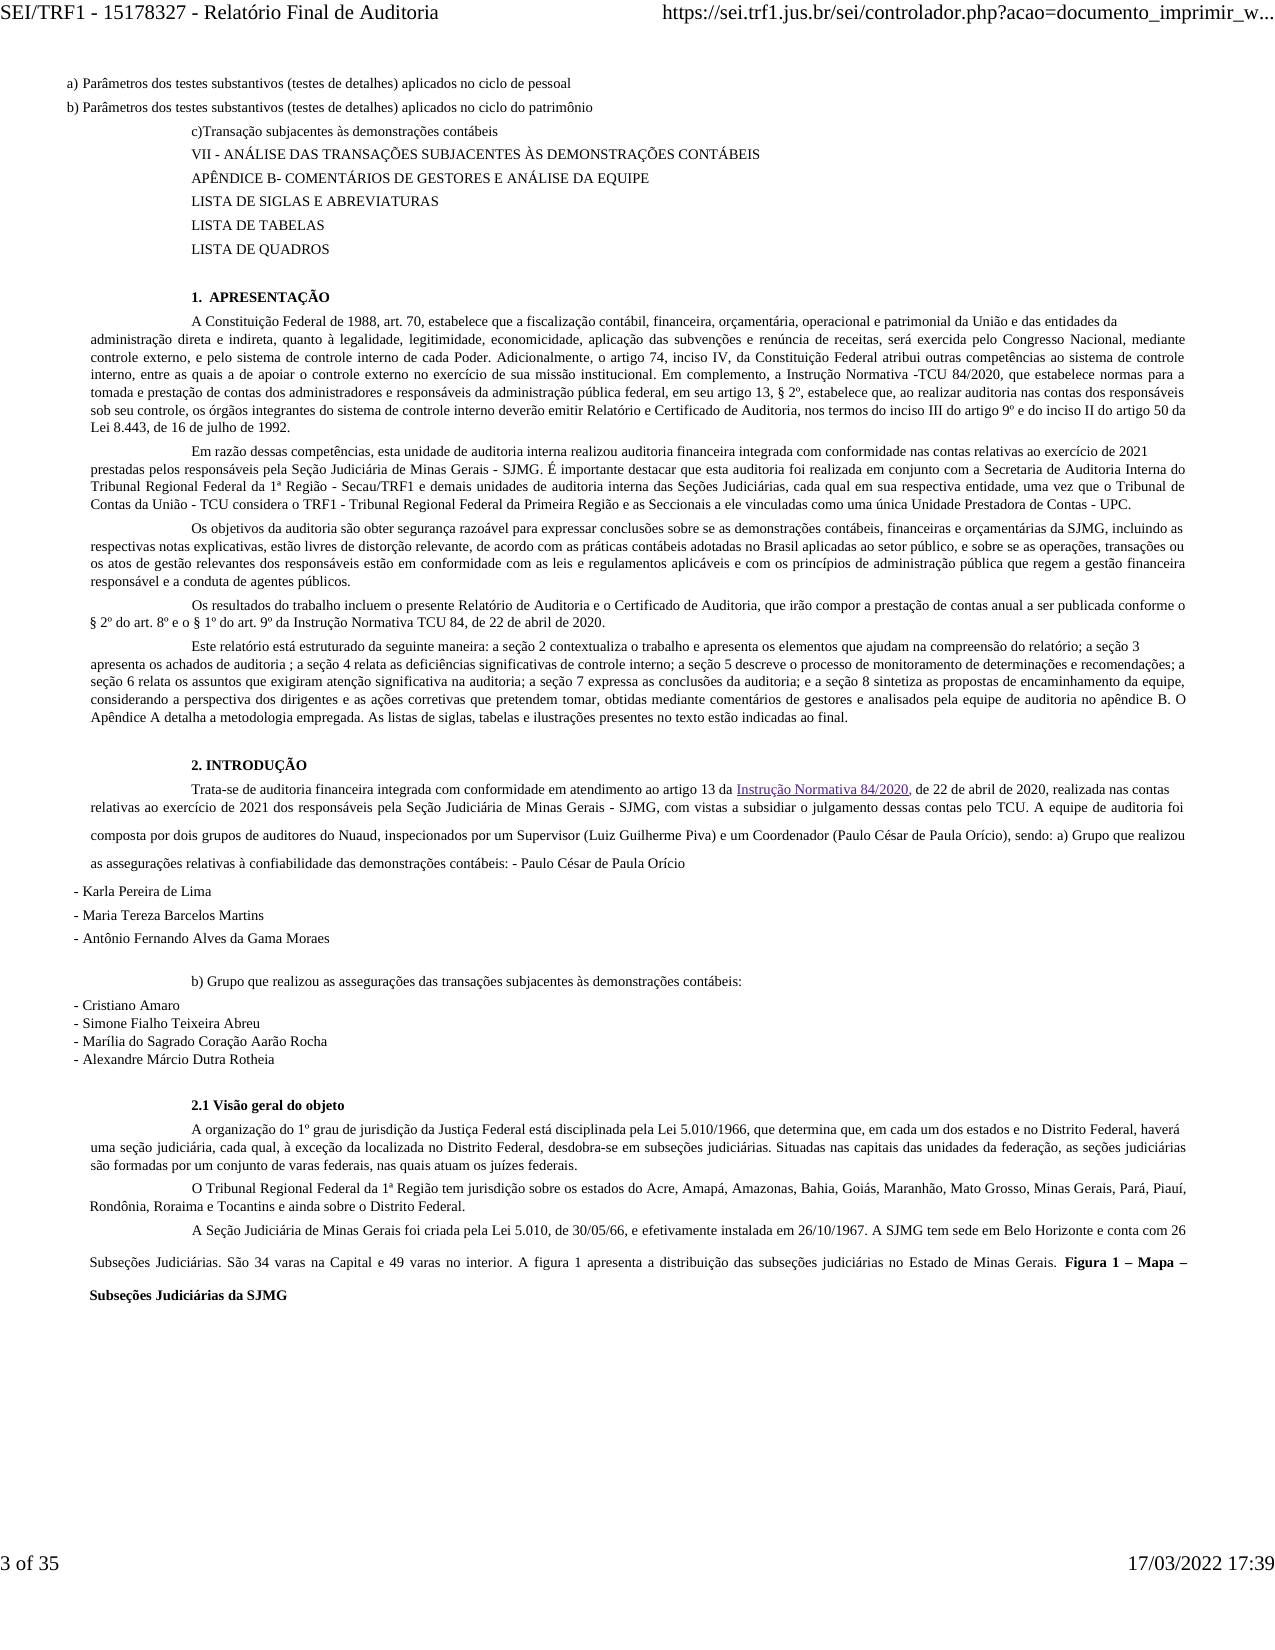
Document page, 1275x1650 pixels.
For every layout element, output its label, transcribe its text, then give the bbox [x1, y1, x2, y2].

list Maria Tereza Barcelos Martins [74, 906, 1187, 923]
text relativas ao exercício de 2021 dos responsáveis pela Seção Judiciária de Minas Gerais - SJMG, com vistas a subsidiar o julgamento dessas contas pelo TCU. A equipe de auditoria foi composta por dois grupos de auditores do Nuaud, inspecionados por um Supervisor (Luiz Guilherme Piva) e um Coordenador (Paulo César de Paula Orício), sendo: a) Grupo que realizou as assegurações relativas à confiabilidade das demonstrações contábeis: - Paulo César de Paula Orício [90, 799, 1187, 871]
text Trata-se de auditoria financeira integrada com conformidade em atendimento ao artigo 13 da Instrução Normativa 84/2020, de 22 de abril de 2020, realizada nas contas [191, 781, 1187, 798]
text respectivas notas explicativas, estão livres de distorção relevante, de acordo com as práticas contábeis adotadas no Brasil aplicadas ao setor público, e sobre se as operações, transações ou os atos de gestão relevantes dos responsáveis estão em conformidade com as leis e regulamentos aplicáveis e com os princípios de administração pública que regem a gestão financeira responsável e a conduta de agentes públicos. [90, 537, 1187, 589]
text b) Grupo que realizou as assegurações das transações subjacentes às demonstrações contábeis: [191, 973, 1187, 990]
text LISTA DE TABELAS [191, 217, 1187, 234]
list Cristiano Amaro [74, 997, 1187, 1013]
list Parâmetros dos testes substantivos (testes de detalhes) aplicados no ciclo do patrimônio [67, 99, 1187, 115]
text apresenta os achados de auditoria ; a seção 4 relata as deficiências significativas de controle interno; a seção 5 descreve o processo de monitoramento de determinações e recomendações; a seção 6 relata os assuntos que exigiram atenção significativa na auditoria; a seção 7 expressa as conclusões da auditoria; e a seção 8 sintetiza as propostas de encaminhamento da equipe, considerando a perspectiva dos dirigentes e as ações corretivas que pretendem tomar, obtidas mediante comentários de gestores e analisados pela equipe de auditoria no apêndice B. O Apêndice A detalha a metodologia empregada. As listas de siglas, tabelas e ilustrações presentes no texto estão indicadas ao final. [90, 656, 1187, 725]
text A Seção Judiciária de Minas Gerais foi criada pela Lei 5.010, de 30/05/66, e efetivamente instalada em 26/10/1967. A SJMG tem sede em Belo Horizonte e conta com 26 Subseções Judiciárias. São 34 varas na Capital e 49 varas no interior. A figura 1 apresenta a distribuição das subseções judiciárias no Estado de Minas Gerais. Figura 1 – Mapa – Subseções Judiciárias da SJMG [89, 1221, 1187, 1303]
text administração direta e indireta, quanto à legalidade, legitimidade, economicidade, aplicação das subvenções e renúncia de receitas, será exercida pelo Congresso Nacional, mediante controle externo, e pelo sistema de controle interno de cada Poder. Adicionalmente, o artigo 74, inciso IV, da Constituição Federal atribui outras competências ao sistema de controle interno, entre as quais a de apoiar o controle externo no exercício de sua missão institucional. Em complemento, a Instrução Normativa -TCU 84/2020, que estabelece normas para a tomada e prestação de contas dos administradores e responsáveis da administração pública federal, em seu artigo 13, § 2º, estabelece que, ao realizar auditoria nas contas dos responsáveis sob seu controle, os órgãos integrantes do sistema de controle interno deverão emitir Relatório e Certificado de Auditoria, nos termos do inciso III do artigo 9º e do inciso II do artigo 50 da Lei 8.443, de 16 de julho de 1992. [90, 331, 1187, 436]
text A Constituição Federal de 1988, art. 70, estabelece que a fiscalização contábil, financeira, orçamentária, operacional e patrimonial da União e das entidades da [191, 313, 1187, 329]
list Simone Fialho Teixeira Abreu [74, 1015, 1187, 1032]
list Parâmetros dos testes substantivos (testes de detalhes) aplicados no ciclo de pessoal [67, 75, 1187, 92]
text c)Transação subjacentes às demonstrações contábeis [191, 122, 1187, 139]
subtitle 2.1 Visão geral do objeto [191, 1096, 1193, 1113]
subtitle 2. INTRODUÇÃO [191, 757, 1193, 773]
text A organização do 1º grau de jurisdição da Justiça Federal está disciplinada pela Lei 5.010/1966, que determina que, em cada um dos estados e no Distrito Federal, haverá [191, 1121, 1187, 1137]
subtitle 1. APRESENTAÇÃO [191, 288, 1193, 305]
text prestadas pelos responsáveis pela Seção Judiciária de Minas Gerais - SJMG. É importante destacar que esta auditoria foi realizada em conjunto com a Secretaria de Auditoria Interna do Tribunal Regional Federal da 1ª Região - Secau/TRF1 e demais unidades de auditoria interna das Seções Judiciárias, cada qual em sua respectiva entidade, uma vez que o Tribunal de Contas da União - TCU considera o TRF1 - Tribunal Regional Federal da Primeira Região e as Seccionais a ele vinculadas como uma única Unidade Prestadora de Contas - UPC. [90, 461, 1187, 512]
text LISTA DE SIGLAS E ABREVIATURAS [191, 193, 1187, 210]
text VII - ANÁLISE DAS TRANSAÇÕES SUBJACENTES ÀS DEMONSTRAÇÕES CONTÁBEIS [191, 146, 1187, 163]
list Antônio Fernando Alves da Gama Moraes [74, 930, 1187, 947]
text Os resultados do trabalho incluem o presente Relatório de Auditoria e o Certificado de Auditoria, que irão compor a prestação de contas anual a ser publicada conforme o § 2º do art. 8º e o § 1º do art. 9º da Instrução Normativa TCU 84, de 22 de abril de 2020. [89, 596, 1187, 631]
list Karla Pereira de Lima [74, 883, 1187, 899]
text Em razão dessas competências, esta unidade de auditoria interna realizou auditoria financeira integrada com conformidade nas contas relativas ao exercício de 2021 [191, 442, 1187, 459]
text uma seção judiciária, cada qual, à exceção da localizada no Distrito Federal, desdobra-se em subseções judiciárias. Situadas nas capitais das unidades da federação, as seções judiciárias são formadas por um conjunto de varas federais, nas quais atuam os juízes federais. [90, 1139, 1187, 1173]
list Alexandre Márcio Dutra Rotheia [74, 1051, 1187, 1068]
text APÊNDICE B- COMENTÁRIOS DE GESTORES E ANÁLISE DA EQUIPE [191, 169, 1187, 186]
text Este relatório está estruturado da seguinte maneira: a seção 2 contextualiza o trabalho e apresenta os elementos que ajudam na compreensão do relatório; a seção 3 [191, 637, 1187, 654]
text O Tribunal Regional Federal da 1ª Região tem jurisdição sobre os estados do Acre, Amapá, Amazonas, Bahia, Goiás, Maranhão, Mato Grosso, Minas Gerais, Pará, Piauí, Rondônia, Roraima e Tocantins e ainda sobre o Distrito Federal. [89, 1180, 1187, 1214]
list Marília do Sagrado Coração Aarão Rocha [74, 1033, 1187, 1049]
text Os objetivos da auditoria são obter segurança razoável para expressar conclusões sobre se as demonstrações contábeis, financeiras e orçamentárias da SJMG, incluindo as [191, 519, 1187, 536]
text LISTA DE QUADROS [191, 241, 1187, 257]
